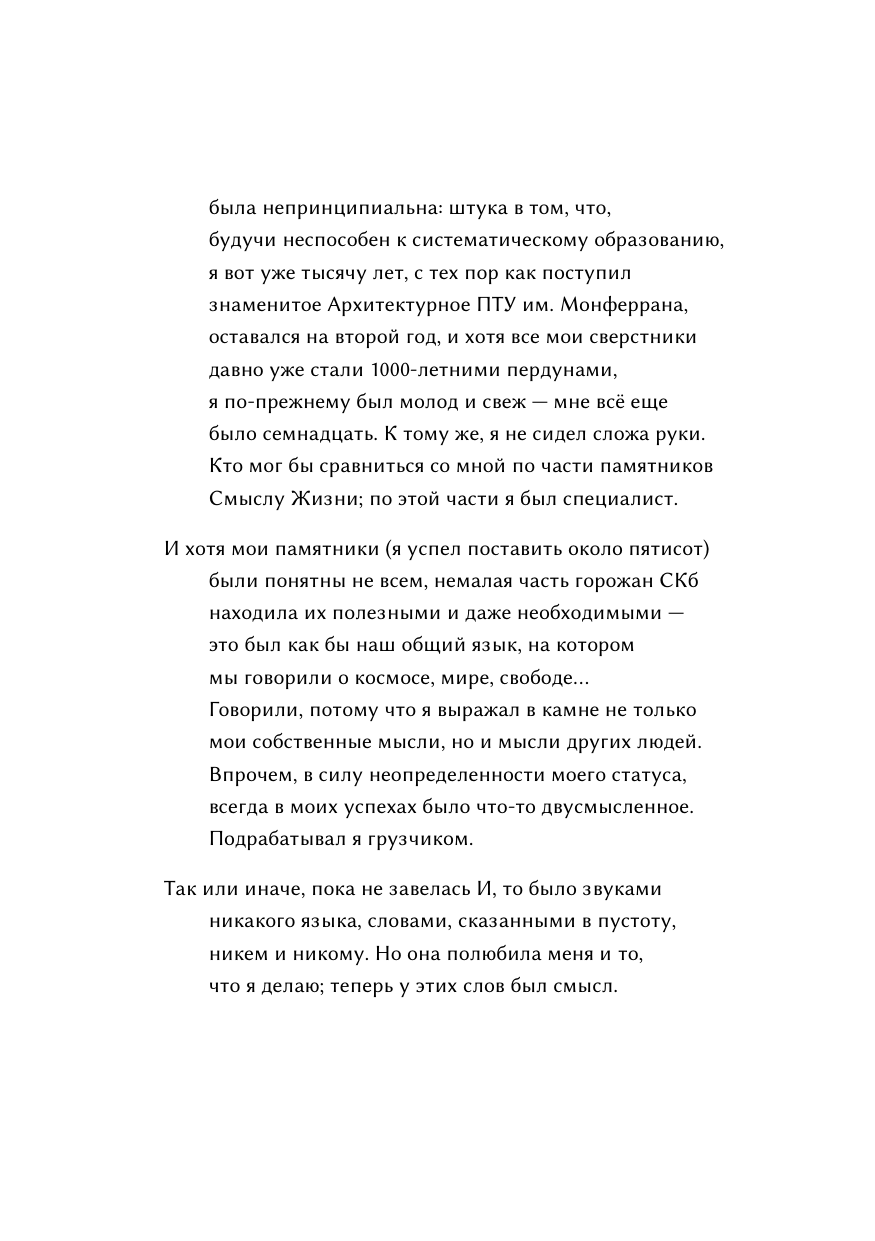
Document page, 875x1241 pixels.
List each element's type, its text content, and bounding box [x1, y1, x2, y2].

text была непринципиальна: штука в том, что, будучи неспособен к систематическому образованию, я вот уже тысячу лет, с тех пор как поступил знаменитое Архитектурное ПТУ им. Монферрана, оставался на второй год, и хотя все мои сверстники давно уже стали 1000-летними пердунами, я по‑прежнему был молод и свеж — мне всё еще было семнадцать. К тому же, я не сидел сложа руки. Кто мог бы сравниться со мной по части памятников Смыслу Жизни; по этой части я был специалист. [163, 195, 729, 511]
text И хотя мои памятники (я успел поставить около пятисот) были понятны не всем, немалая часть горожан СКб находила их полезными и даже необходимыми — это был как бы наш общий язык, на котором мы говорили о космосе, мире, свободе… Говорили, потому что я выражал в камне не только мои собственные мысли, но и мысли других людей. Впрочем, в силу неопределенности моего статуса, всегда в моих успехах было что-то двусмысленное. Подрабатывал я грузчиком. [163, 535, 729, 851]
text Так или иначе, пока не завелась И, то было звуками никакого языка, словами, сказанными в пустоту, никем и никому. Но она полюбила меня и то, что я делаю; теперь у этих слов был смысл. [163, 876, 729, 998]
